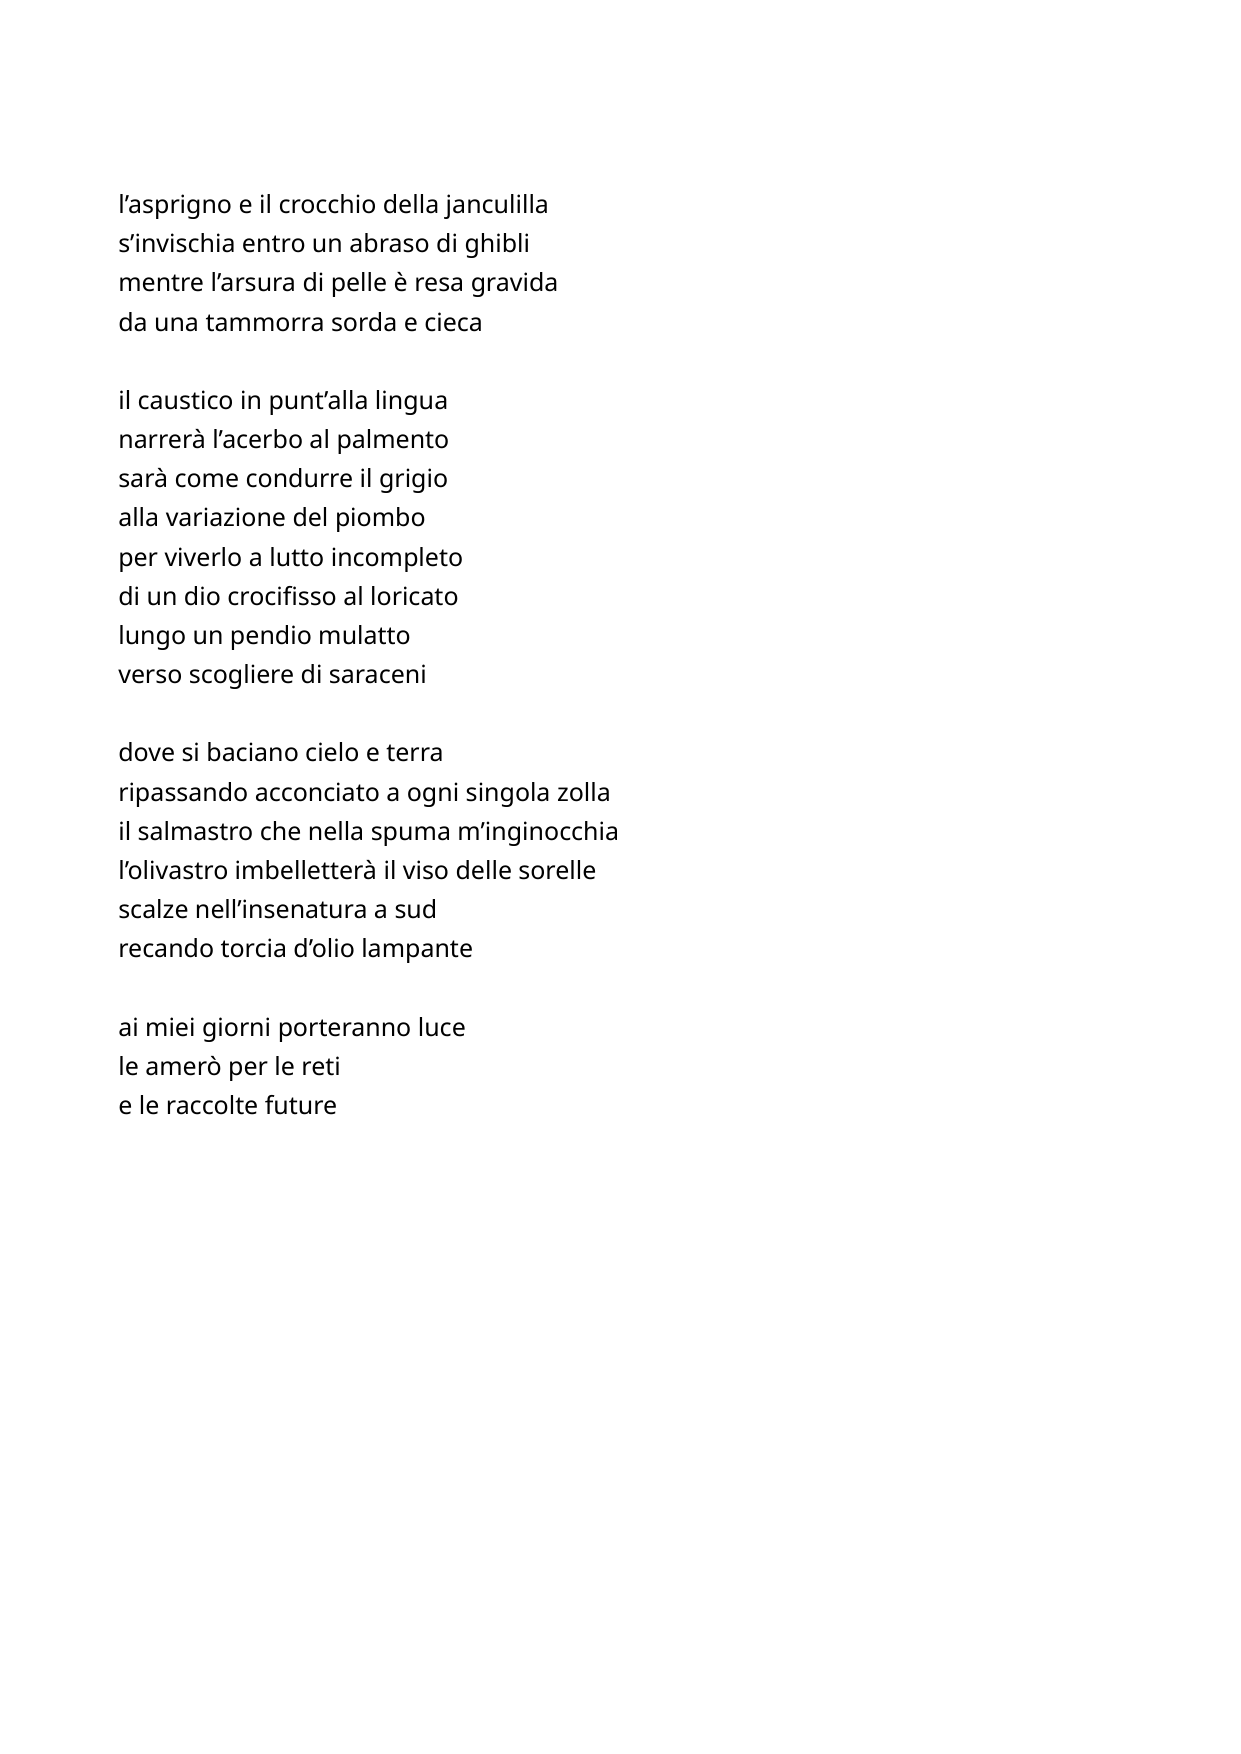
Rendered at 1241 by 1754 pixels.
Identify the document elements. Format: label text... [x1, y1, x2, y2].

text di un dio crocifisso al loricato [118, 578, 1122, 612]
text narrerà l’acerbo al palmento [118, 422, 1122, 456]
text mentre l’arsura di pelle è resa gravida [118, 265, 1122, 299]
text s’invischia entro un abraso di ghibli [118, 226, 1122, 260]
text il salmastro che nella spuma m’inginocchia [118, 813, 1122, 847]
text alla variazione del piombo [118, 500, 1122, 534]
text l’olivastro imbelletterà il viso delle sorelle [118, 853, 1122, 887]
text per viverlo a lutto incompleto [118, 539, 1122, 573]
text lungo un pendio mulatto [118, 618, 1122, 652]
text dove si baciano cielo e terra [118, 735, 1122, 769]
text ai miei giorni porteranno luce [118, 1009, 1122, 1043]
text sarà come condurre il grigio [118, 461, 1122, 495]
text recando torcia d’olio lampante [118, 931, 1122, 965]
text ripassando acconciato a ogni singola zolla [118, 774, 1122, 808]
text scalze nell’insenatura a sud [118, 892, 1122, 926]
text e le raccolte future [118, 1088, 1122, 1122]
text le amerò per le reti [118, 1048, 1122, 1082]
text da una tammorra sorda e cieca [118, 304, 1122, 338]
text l’asprigno e il crocchio della janculilla [118, 187, 1122, 221]
text verso scogliere di saraceni [118, 657, 1122, 691]
text il caustico in punt’alla lingua [118, 383, 1122, 417]
